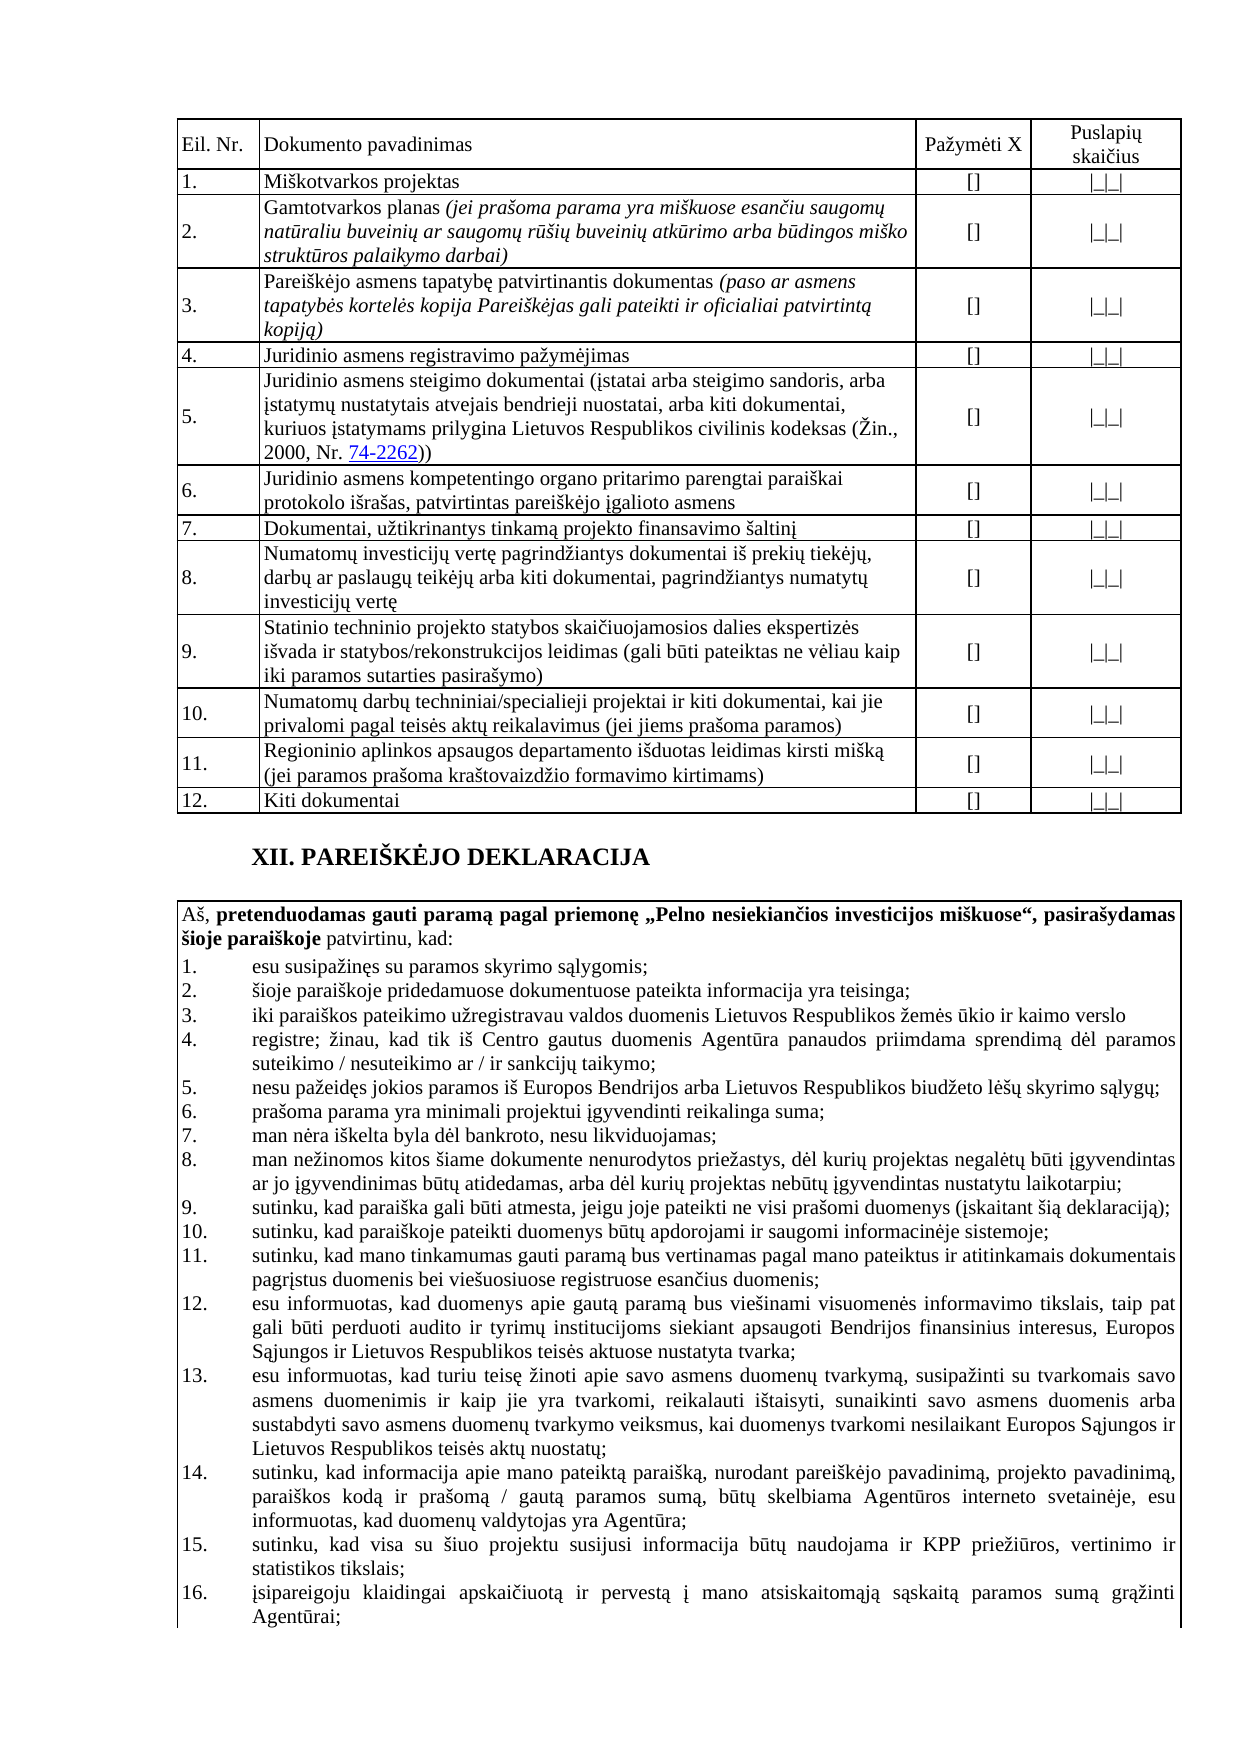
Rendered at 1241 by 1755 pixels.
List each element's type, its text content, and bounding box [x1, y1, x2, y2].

table_cell 14. [178, 1460, 248, 1532]
table_cell 4. [255, 343, 259, 367]
table_cell |_|_| [1032, 195, 1180, 267]
table_cell [] [917, 269, 1030, 341]
table_cell 7. [243, 1123, 248, 1147]
table_cell [] [917, 738, 1030, 787]
table_cell 13. [178, 1364, 248, 1460]
table_cell 10. [243, 1219, 248, 1243]
table_cell 15. [178, 1532, 248, 1580]
table_cell [] [917, 368, 1030, 464]
table_cell [] [917, 466, 1030, 514]
table_cell 16. [178, 1580, 248, 1628]
table_header Eil. Nr. [178, 120, 259, 168]
table_cell 3. [178, 269, 259, 341]
table_cell 8. [178, 1147, 248, 1195]
table_header Aš, pretenduodamas gauti paramą pagal priemonę „Pelno nesiekiančios investicijos miškuose“, pasirašydamas šioje paraiškoje patvirtinu, kad: [178, 902, 1180, 954]
table_cell 10. [178, 689, 259, 737]
text XII. PAREIŠKĖJO DEKLARACIJA [177, 842, 1181, 871]
table_header Pažymėti X [917, 120, 1030, 168]
table_header Dokumento pavadinimas [260, 120, 915, 168]
table_cell 8. [178, 541, 259, 613]
table_cell |_|_| [1032, 615, 1180, 687]
table_cell |_|_| [1032, 541, 1180, 613]
table_cell |_|_| [1032, 269, 1180, 341]
table_cell 12. [178, 1291, 248, 1363]
table_cell 7. [255, 516, 259, 540]
table_cell 12. [255, 788, 259, 812]
table_cell [] [917, 195, 1030, 267]
table_cell |_|_| [1032, 368, 1180, 464]
table_cell 2. [243, 979, 248, 1002]
table_cell |_|_| [1032, 466, 1180, 514]
table_cell 1. [255, 170, 259, 193]
table_cell 3. [243, 1003, 248, 1027]
table_cell [] [917, 615, 1030, 687]
table_cell 2. [178, 195, 259, 267]
table_cell |_|_| [1032, 689, 1180, 737]
table_cell [] [917, 689, 1030, 737]
table_cell 11. [178, 1243, 248, 1291]
table_cell 5. [243, 1075, 248, 1099]
table_cell 9. [243, 1195, 248, 1219]
table_cell 5. [178, 368, 259, 464]
table_cell 11. [178, 738, 259, 787]
table_cell 9. [178, 615, 259, 687]
table_cell |_|_| [1032, 738, 1180, 787]
table_cell 1. [243, 954, 248, 978]
table_cell 4. [178, 1027, 248, 1075]
table_cell 6. [243, 1099, 248, 1123]
table_cell [] [917, 541, 1030, 613]
table_cell 6. [178, 466, 259, 514]
